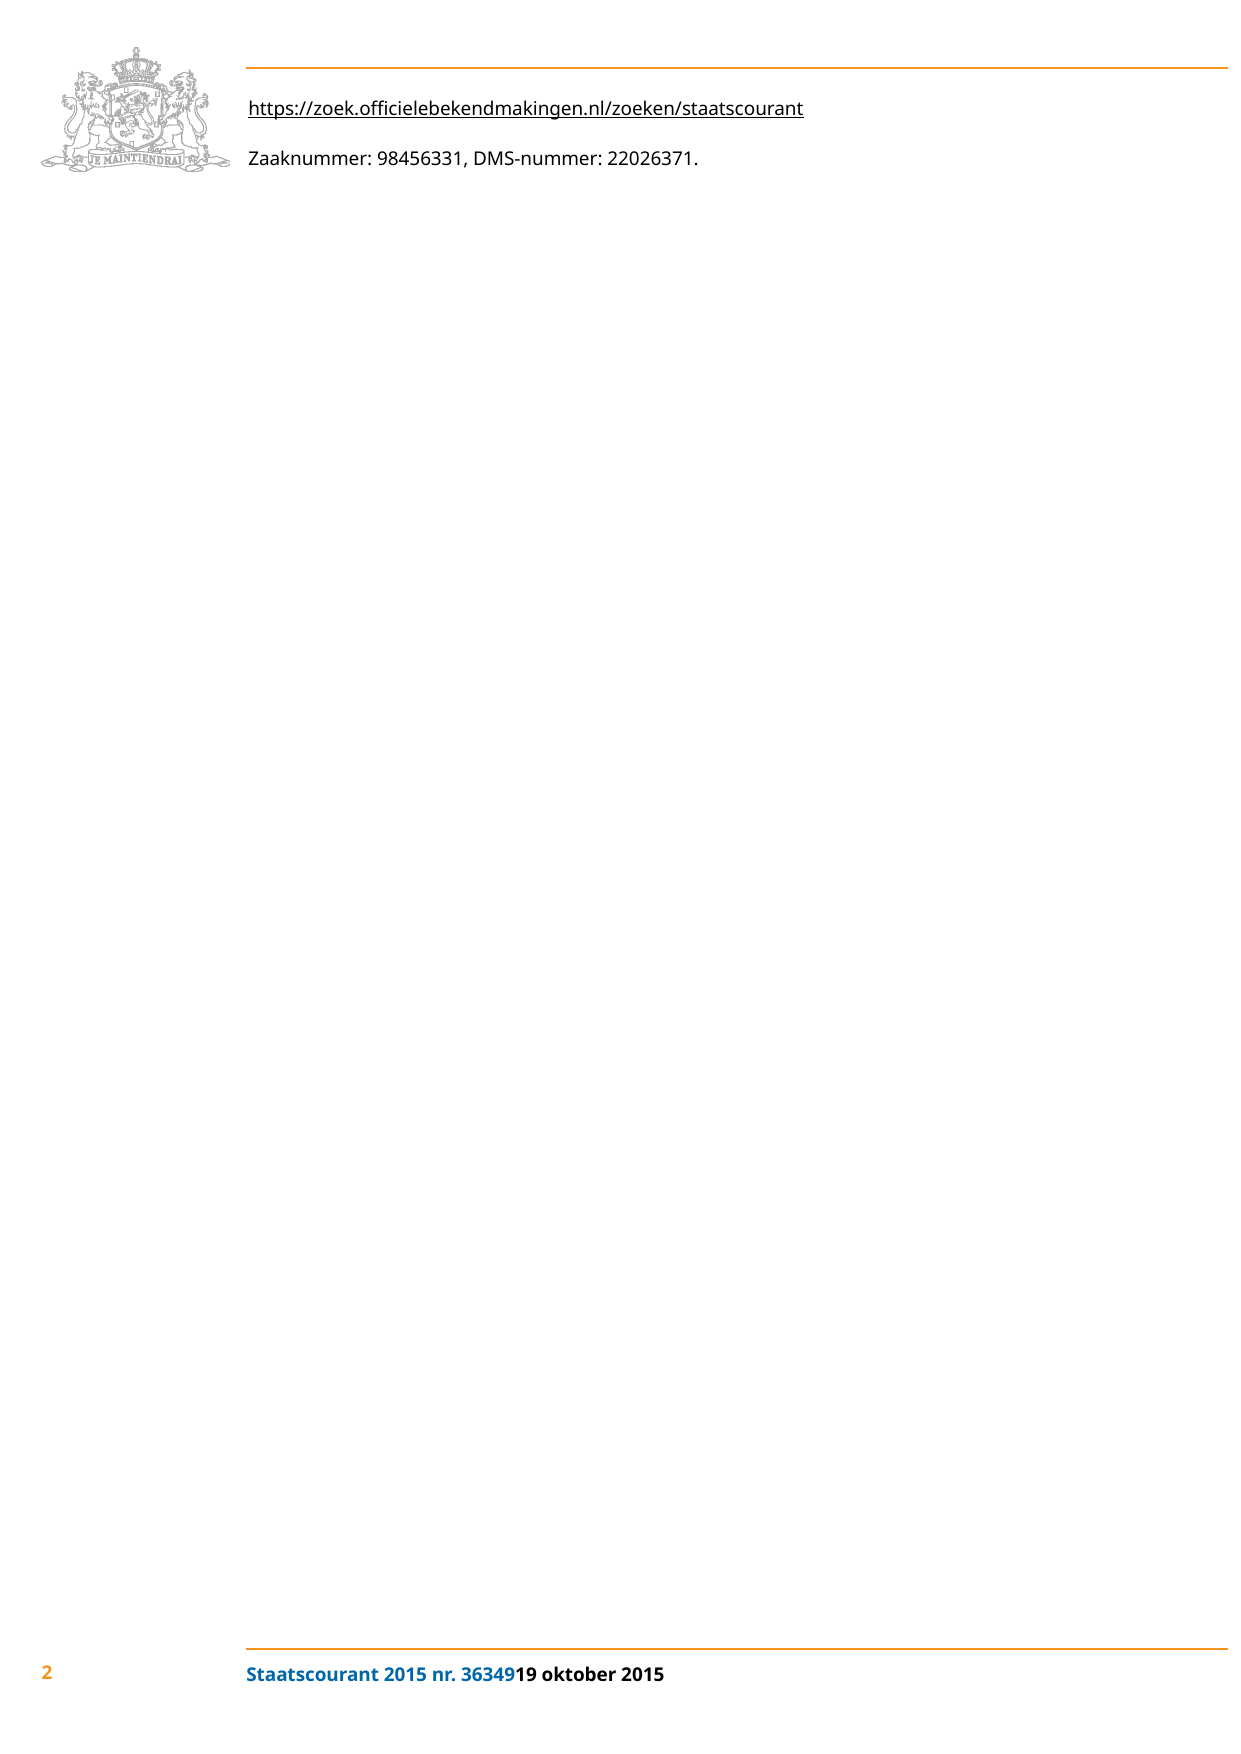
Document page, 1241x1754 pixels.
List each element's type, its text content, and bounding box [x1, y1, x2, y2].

text Zaaknummer: 98456331, DMS-nummer: 22026371. [248, 145, 1152, 171]
picture [41, 47, 231, 172]
text https://zoek.officielebekendmakingen.nl/zoeken/staatscourant [248, 95, 1152, 121]
